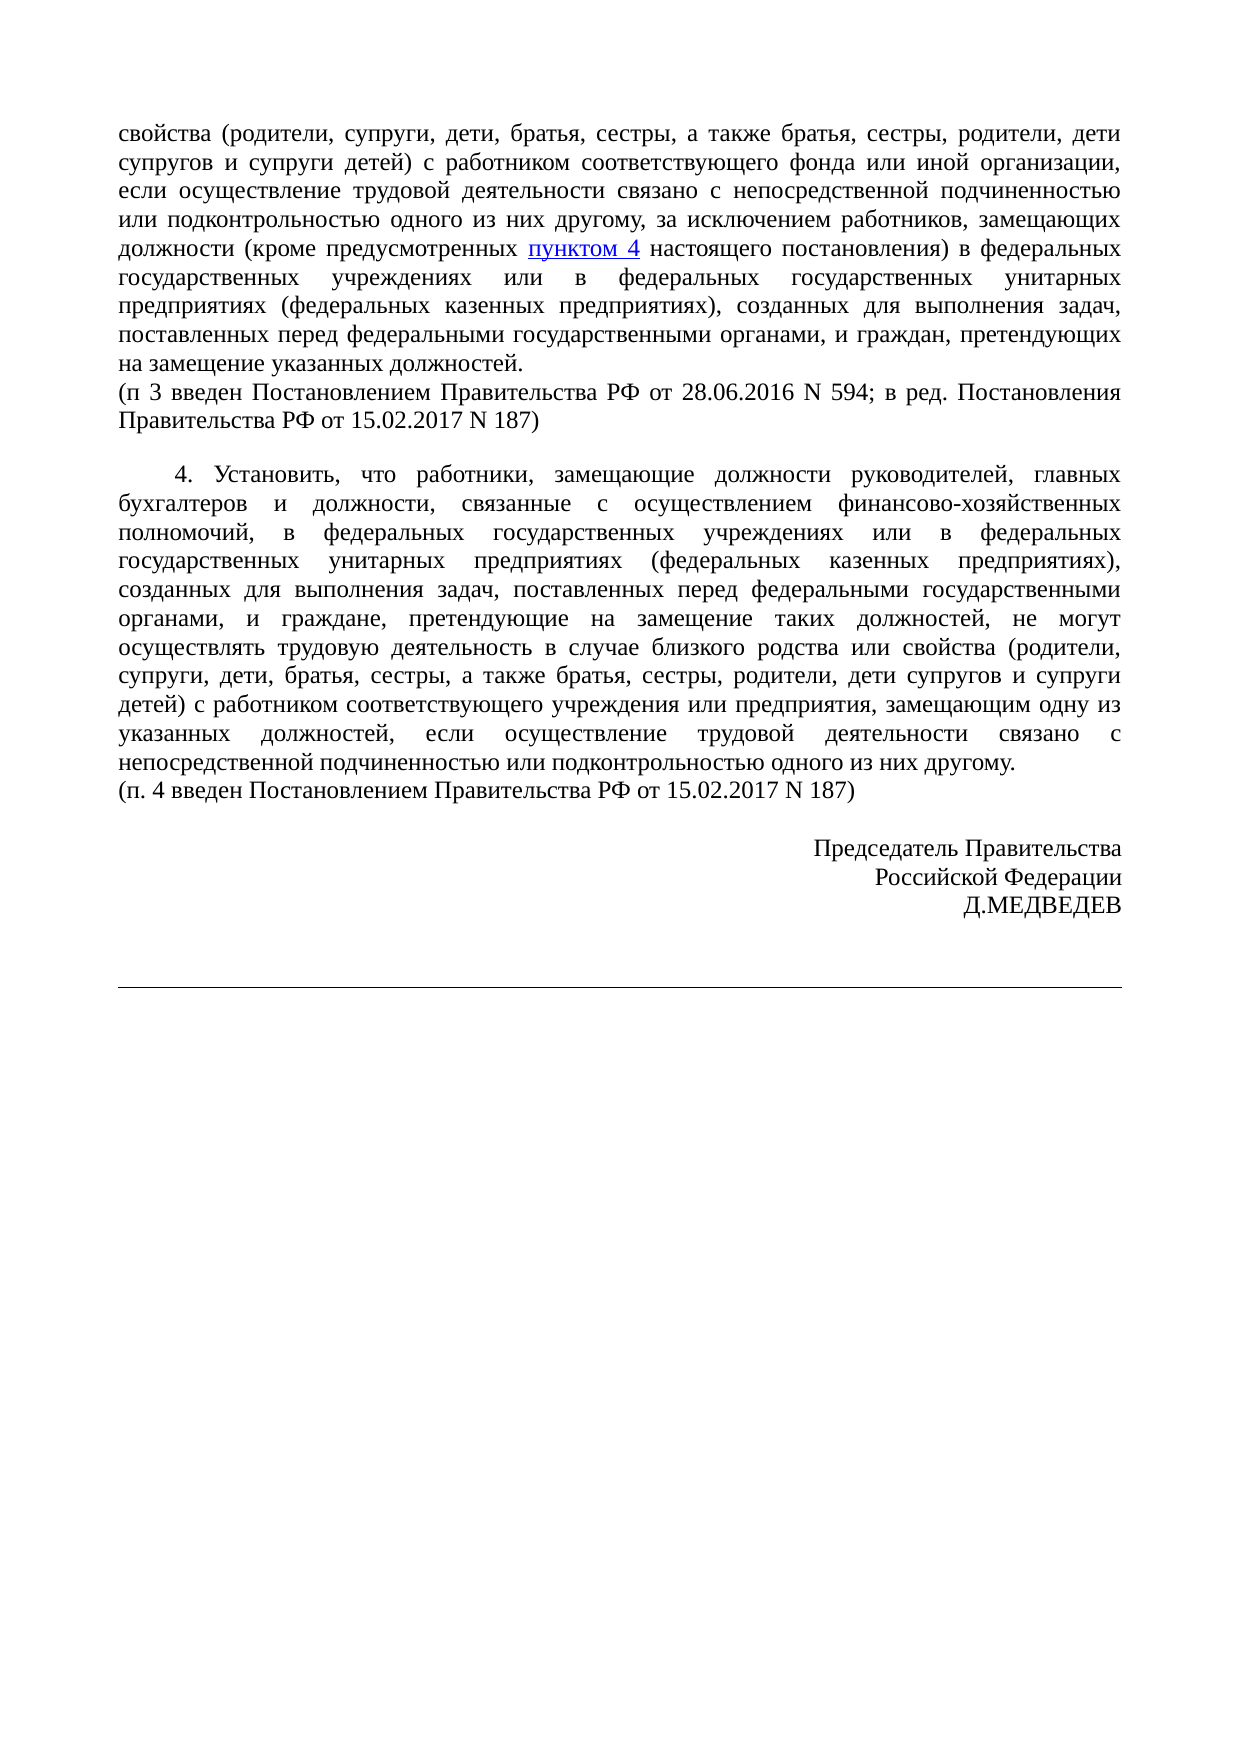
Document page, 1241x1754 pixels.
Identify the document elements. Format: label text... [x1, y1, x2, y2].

text Д.МЕДВЕДЕВ [118, 891, 1122, 919]
text Председатель Правительства [118, 833, 1122, 862]
text 4. Установить, что работники, замещающие должности руководителей, главных бухгалтеров и должности, связанные с осуществлением финансово-хозяйственных полномочий, в федеральных государственных учреждениях или в федеральных государственных унитарных предприятиях (федеральных казенных предприятиях), созданных для выполнения задач, поставленных перед федеральными государственными органами, и граждане, претендующие на замещение таких должностей, не могут осуществлять трудовую деятельность в случае близкого родства или свойства (родители, супруги, дети, братья, сестры, а также братья, сестры, родители, дети супругов и супруги детей) с работником соответствующего учреждения или предприятия, замещающим одну из указанных должностей, если осуществление трудовой деятельности связано с непосредственной подчиненностью или подконтрольностью одного из них другому. [118, 459, 1122, 776]
text (п. 4 введен Постановлением Правительства РФ от 15.02.2017 N 187) [118, 776, 1122, 804]
text (п 3 введен Постановлением Правительства РФ от 28.06.2016 N 594; в ред. Постановления Правительства РФ от 15.02.2017 N 187) [118, 377, 1122, 434]
text свойства (родители, супруги, дети, братья, сестры, а также братья, сестры, родители, дети супругов и супруги детей) с работником соответствующего фонда или иной организации, если осуществление трудовой деятельности связано с непосредственной подчиненностью или подконтрольностью одного из них другому, за исключением работников, замещающих должности (кроме предусмотренных пунктом 4 настоящего постановления) в федеральных государственных учреждениях или в федеральных государственных унитарных предприятиях (федеральных казенных предприятиях), созданных для выполнения задач, поставленных перед федеральными государственными органами, и граждан, претендующих на замещение указанных должностей. [118, 118, 1122, 377]
text Российской Федерации [118, 862, 1122, 891]
